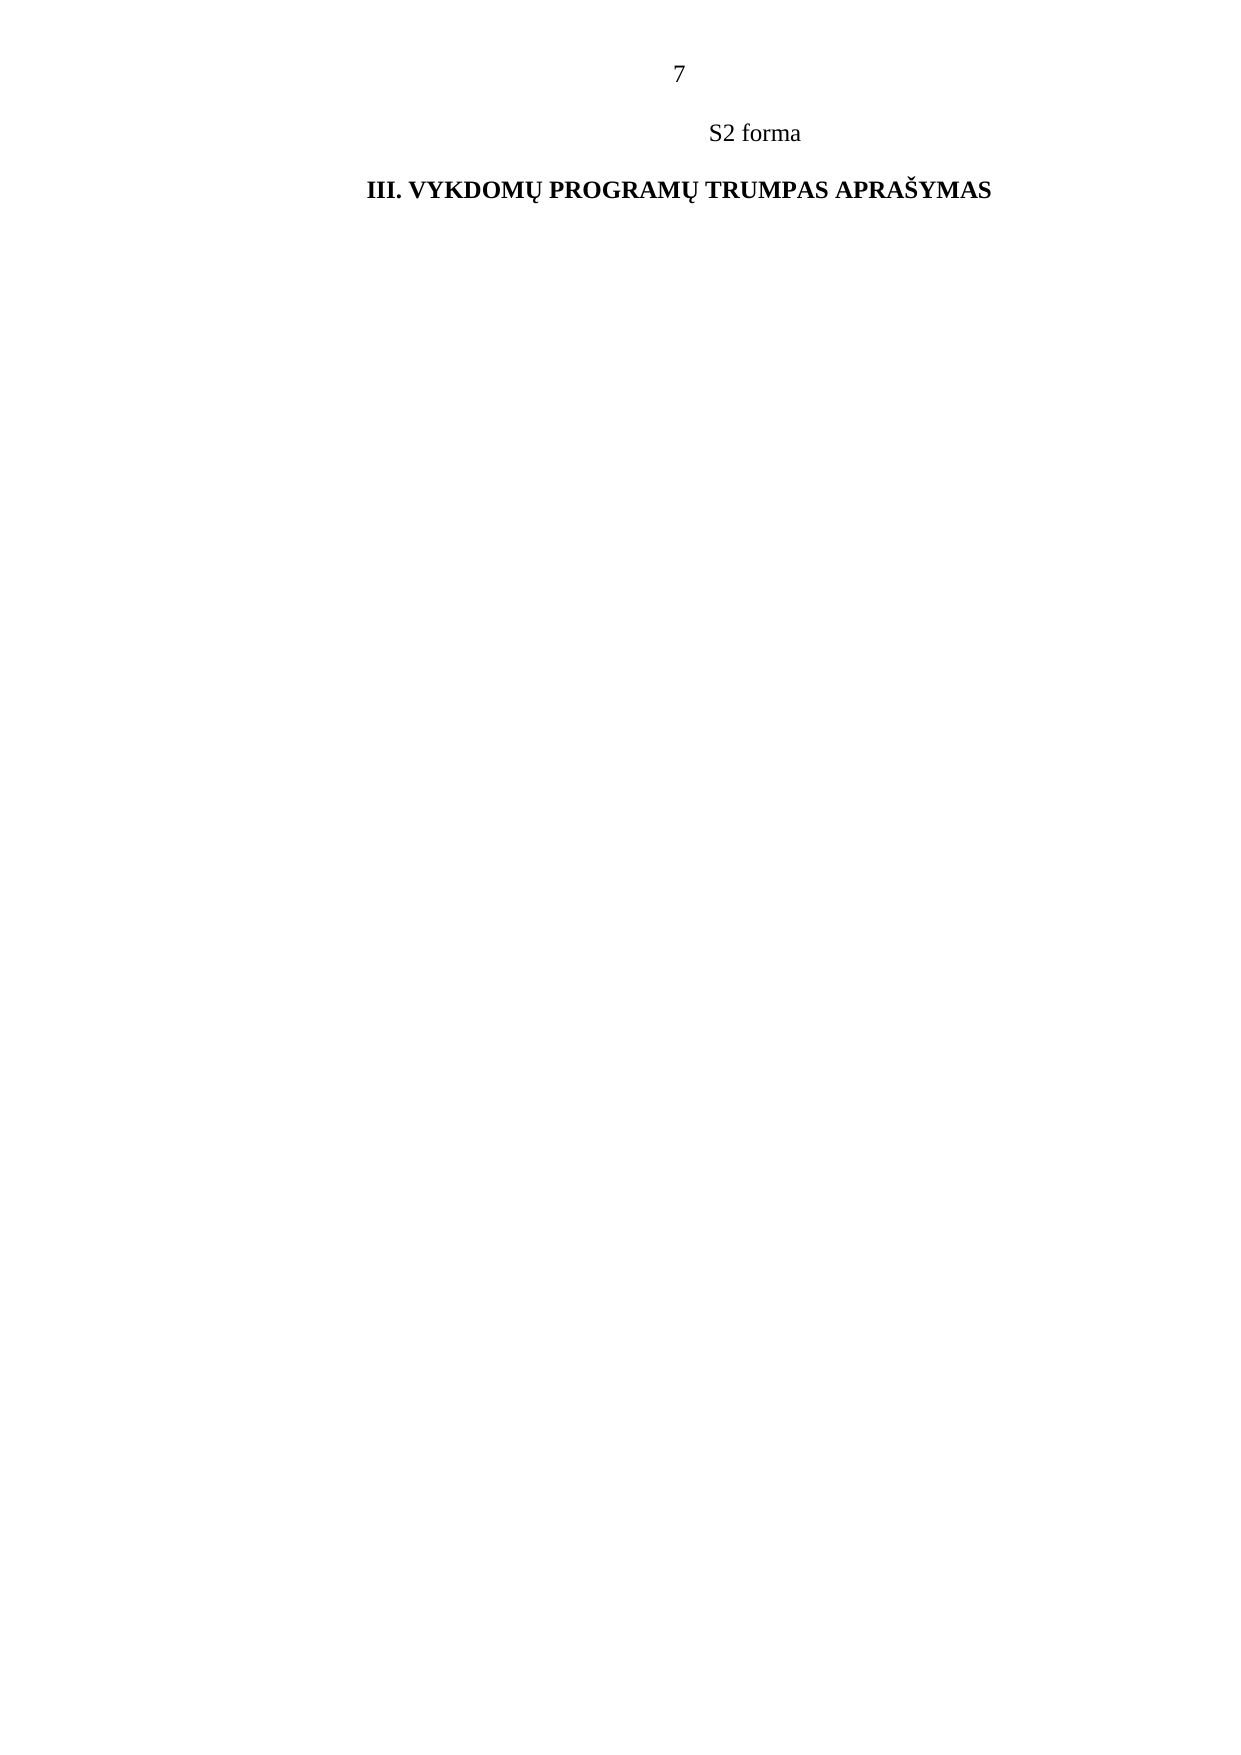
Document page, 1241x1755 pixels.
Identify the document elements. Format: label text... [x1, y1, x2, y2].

text S2 forma [177, 118, 1181, 147]
text III. VYKDOMŲ PROGRAMŲ TRUMPAS APRAŠYMAS [177, 176, 1181, 204]
